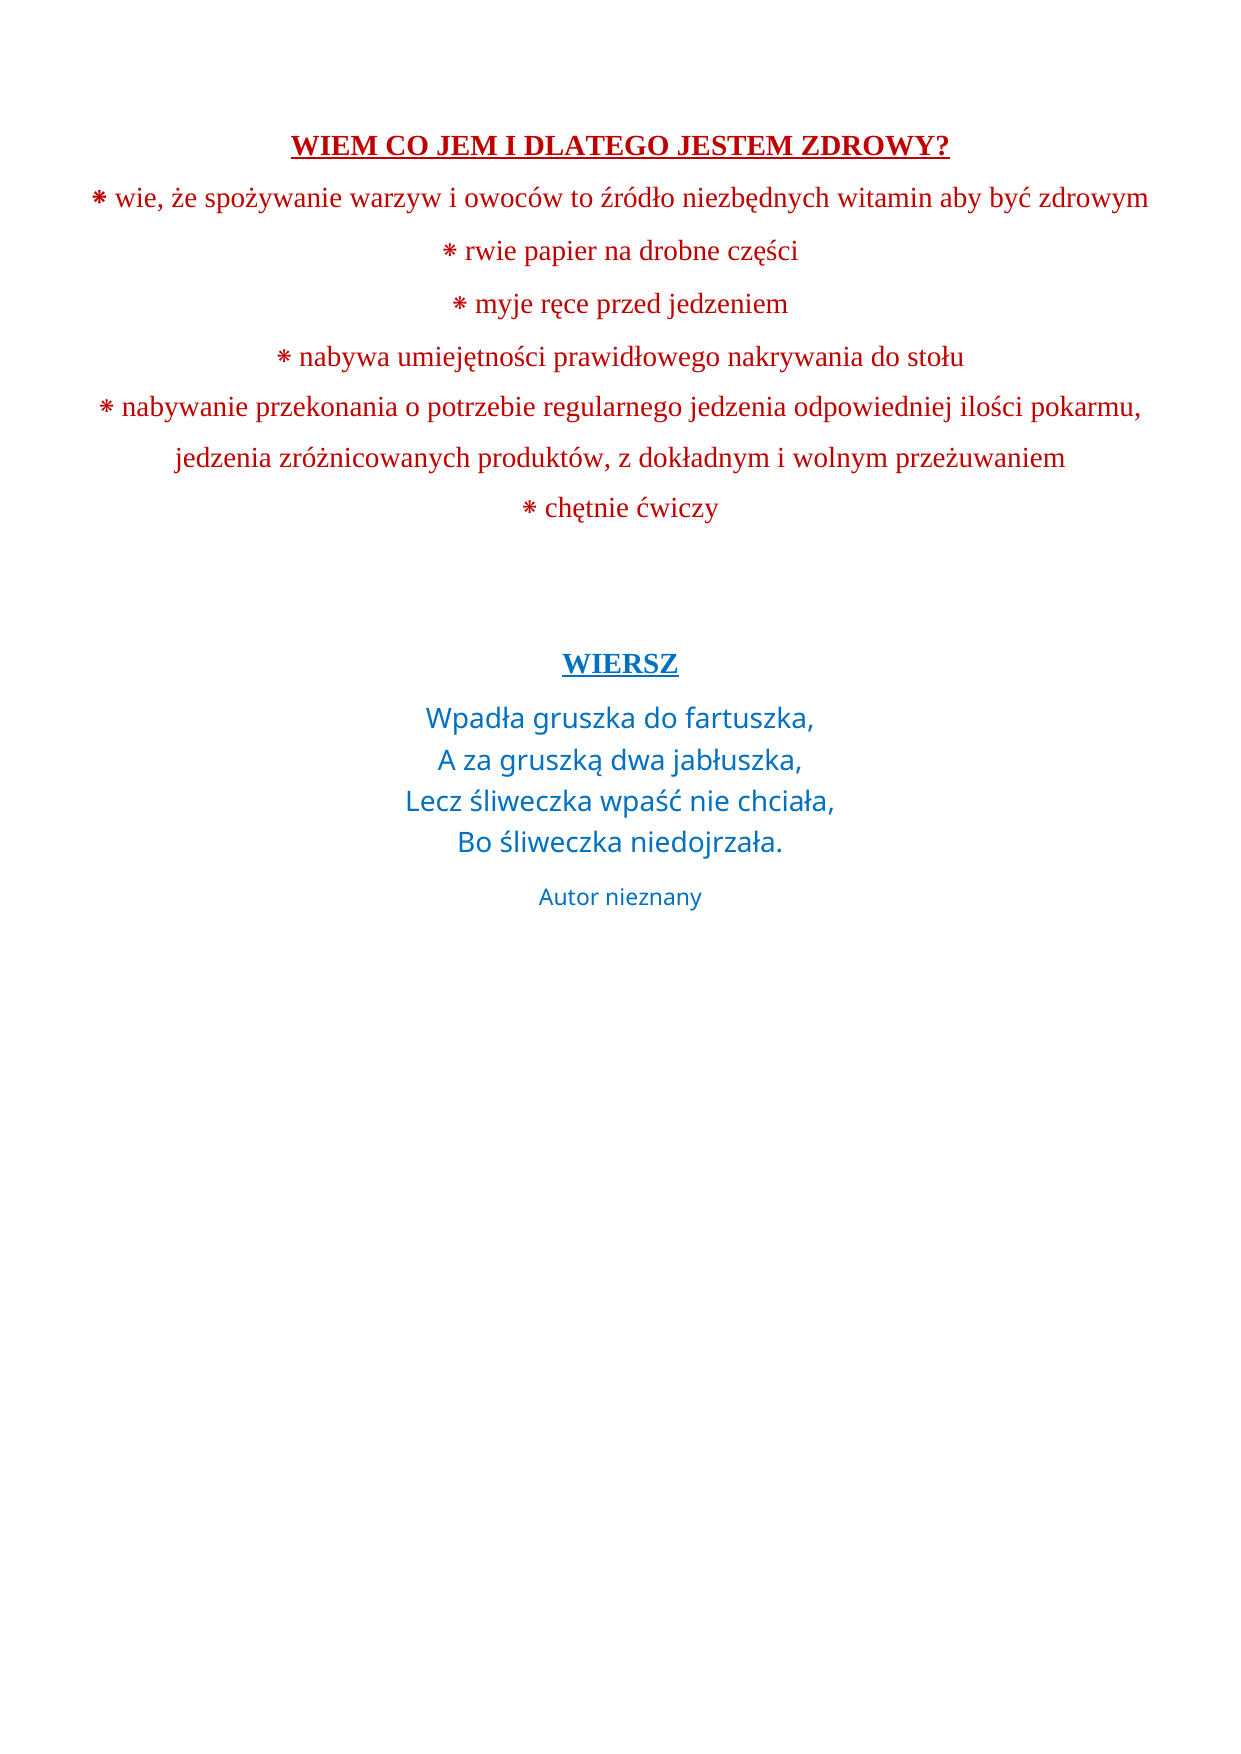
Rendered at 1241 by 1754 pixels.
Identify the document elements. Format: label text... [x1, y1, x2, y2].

text Autor nieznany [75, 881, 1165, 912]
text ⁕ rwie papier na drobne części [75, 233, 1165, 267]
text ⁕ wie, że spożywanie warzyw i owoców to źródło niezbędnych witamin aby być zdrowym [75, 181, 1165, 214]
text WIEM CO JEM I DLATEGO JESTEM ZDROWY? [75, 128, 1165, 161]
text ⁕ chętnie ćwiczy [75, 490, 1165, 523]
text Wpadła gruszka do fartuszka, A za gruszką dwa jabłuszka, Lecz śliweczka wpaść nie chciała, Bo śliweczka niedojrzała. [75, 699, 1165, 861]
text ⁕ myje ręce przed jedzeniem [75, 286, 1165, 320]
text ⁕ nabywanie przekonania o potrzebie regularnego jedzenia odpowiedniej ilości pokarmu, jedzenia zróżnicowanych produktów, z dokładnym i wolnym przeżuwaniem [75, 389, 1165, 473]
text WIERSZ [75, 646, 1165, 679]
text ⁕ nabywa umiejętności prawidłowego nakrywania do stołu [75, 339, 1165, 373]
